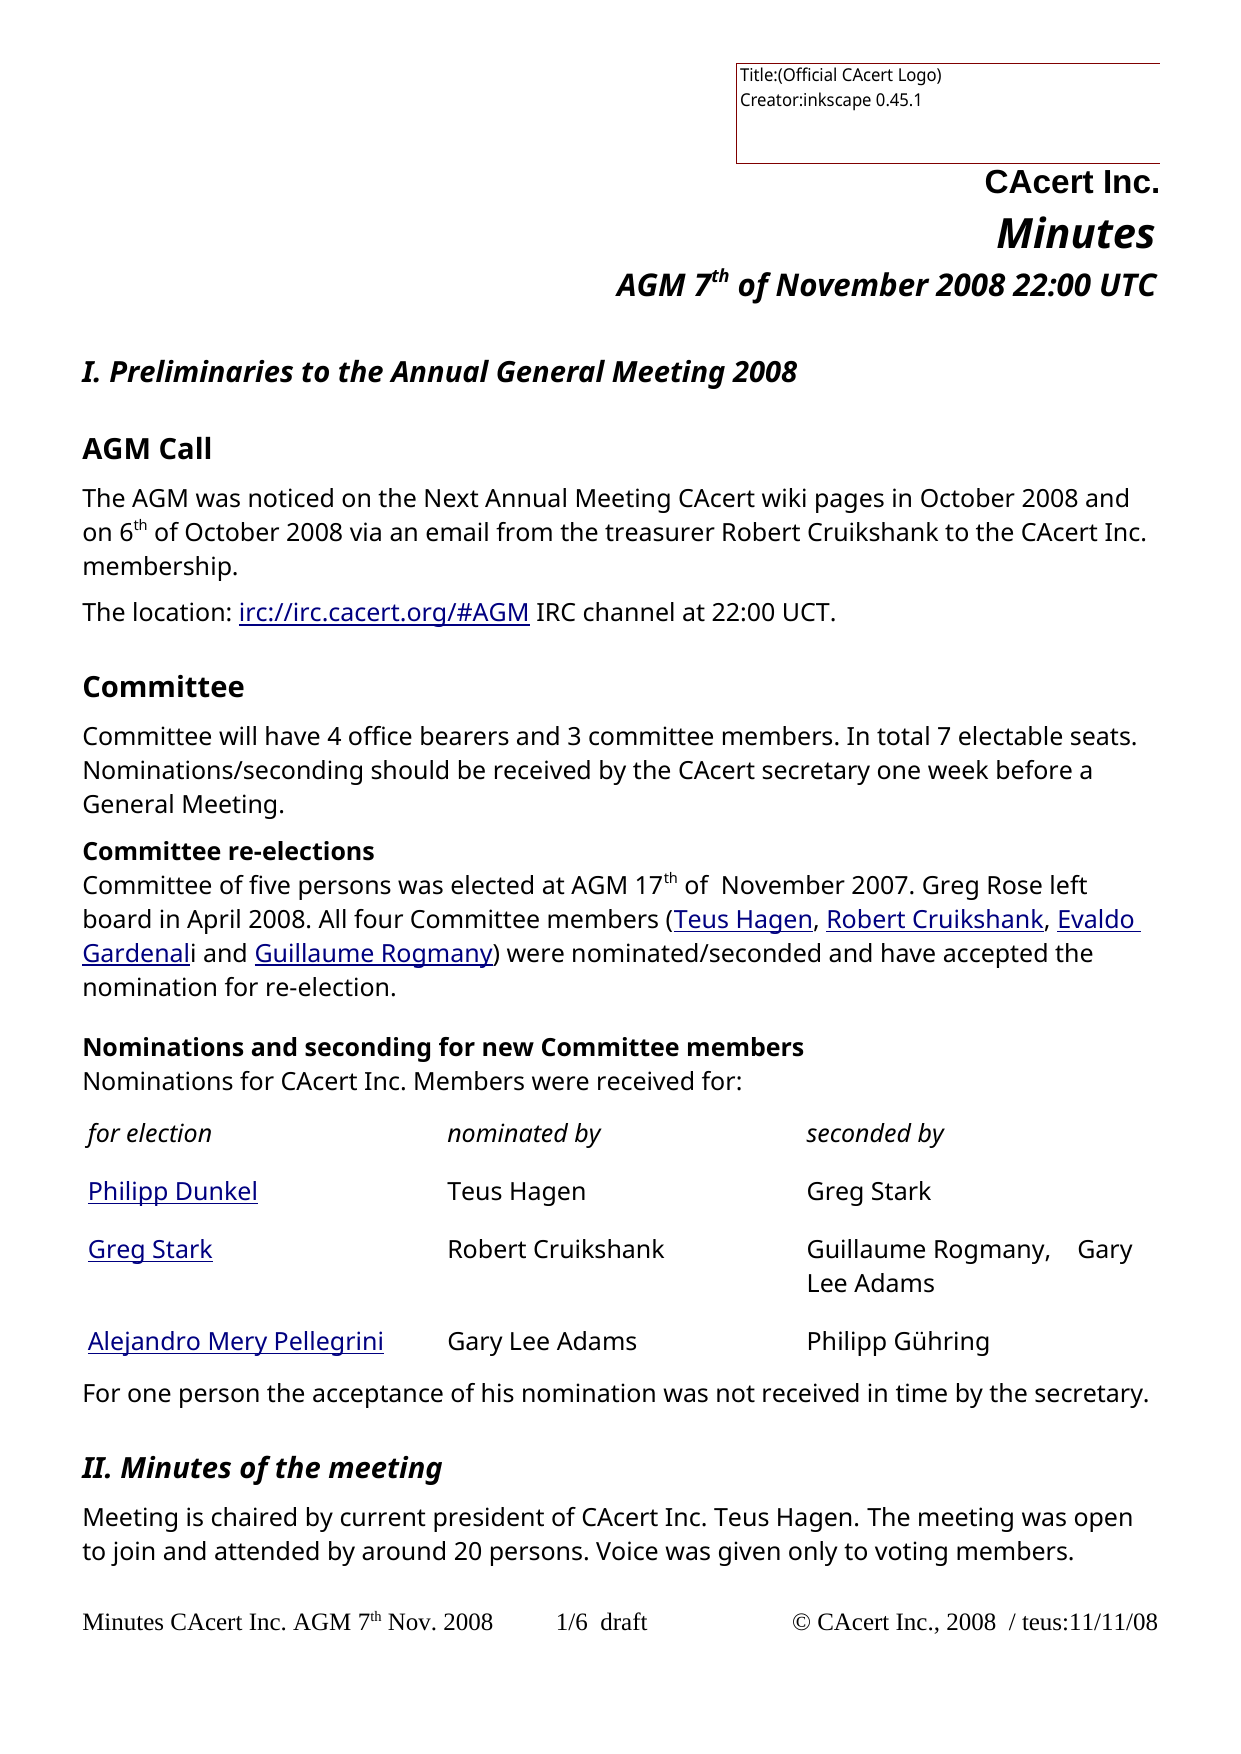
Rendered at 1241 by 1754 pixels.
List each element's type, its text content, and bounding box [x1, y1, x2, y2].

subtitle AGM 7th of November 2008 22:00 UTC [82, 263, 1160, 306]
text Committee will have 4 office bearers and 3 committee members. In total 7 electable seats. Nominations/seconding should be received by the CAcert secretary one week before a General Meeting. [82, 719, 1160, 821]
subtitle Nominations and seconding for new Committee members [82, 1029, 1160, 1063]
subtitle Minutes [82, 203, 1160, 260]
text Committee re-elections [82, 833, 1160, 868]
text Meeting is chaired by current president of CAcert Inc. Teus Hagen. The meeting was open to join and attended by around 20 persons. Voice was given only to voting members. [82, 1500, 1160, 1568]
text Nominations for CAcert Inc. Members were received for: [82, 1063, 1160, 1097]
table_cell Alejandro Mery Pellegrini [82, 1318, 441, 1376]
table_cell Teus Hagen [441, 1168, 801, 1226]
table_header seconded by [801, 1110, 1160, 1168]
text The AGM was noticed on the Next Annual Meeting CAcert wiki pages in October 2008 and on 6th of October 2008 via an email from the treasurer Robert Cruikshank to the CAcert Inc. membership. [82, 480, 1160, 583]
table_cell Philipp Dunkel [82, 1168, 441, 1226]
table_cell Philipp Gühring [801, 1318, 1160, 1376]
table_cell Robert Cruikshank [441, 1226, 801, 1318]
subtitle II. Minutes of the meeting [82, 1448, 1160, 1487]
subtitle I. Preliminaries to the Annual General Meeting 2008 [82, 351, 1160, 391]
table_header nominated by [441, 1110, 801, 1168]
subtitle AGM Call [82, 428, 1160, 468]
text The location: irc://irc.cacert.org/#AGM IRC channel at 22:00 UCT. [82, 595, 1160, 629]
table_cell Greg Stark [801, 1168, 1160, 1226]
table_cell Greg Stark [82, 1226, 441, 1318]
text Committee of five persons was elected at AGM 17th of November 2007. Greg Rose left board in April 2008. All four Committee members (Teus Hagen, Robert Cruikshank, Evaldo Gardenali and Guillaume Rogmany) were nominated/seconded and have accepted the nomination for re-election. [82, 868, 1160, 1004]
subtitle CAcert Inc. [82, 136, 1160, 201]
table_cell Gary Lee Adams [441, 1318, 801, 1376]
table_header for election [82, 1110, 441, 1168]
subtitle Committee [82, 667, 1160, 706]
table_cell Guillaume Rogmany, Gary Lee Adams [801, 1226, 1160, 1318]
text For one person the acceptance of his nomination was not received in time by the secretary. [82, 1376, 1160, 1410]
